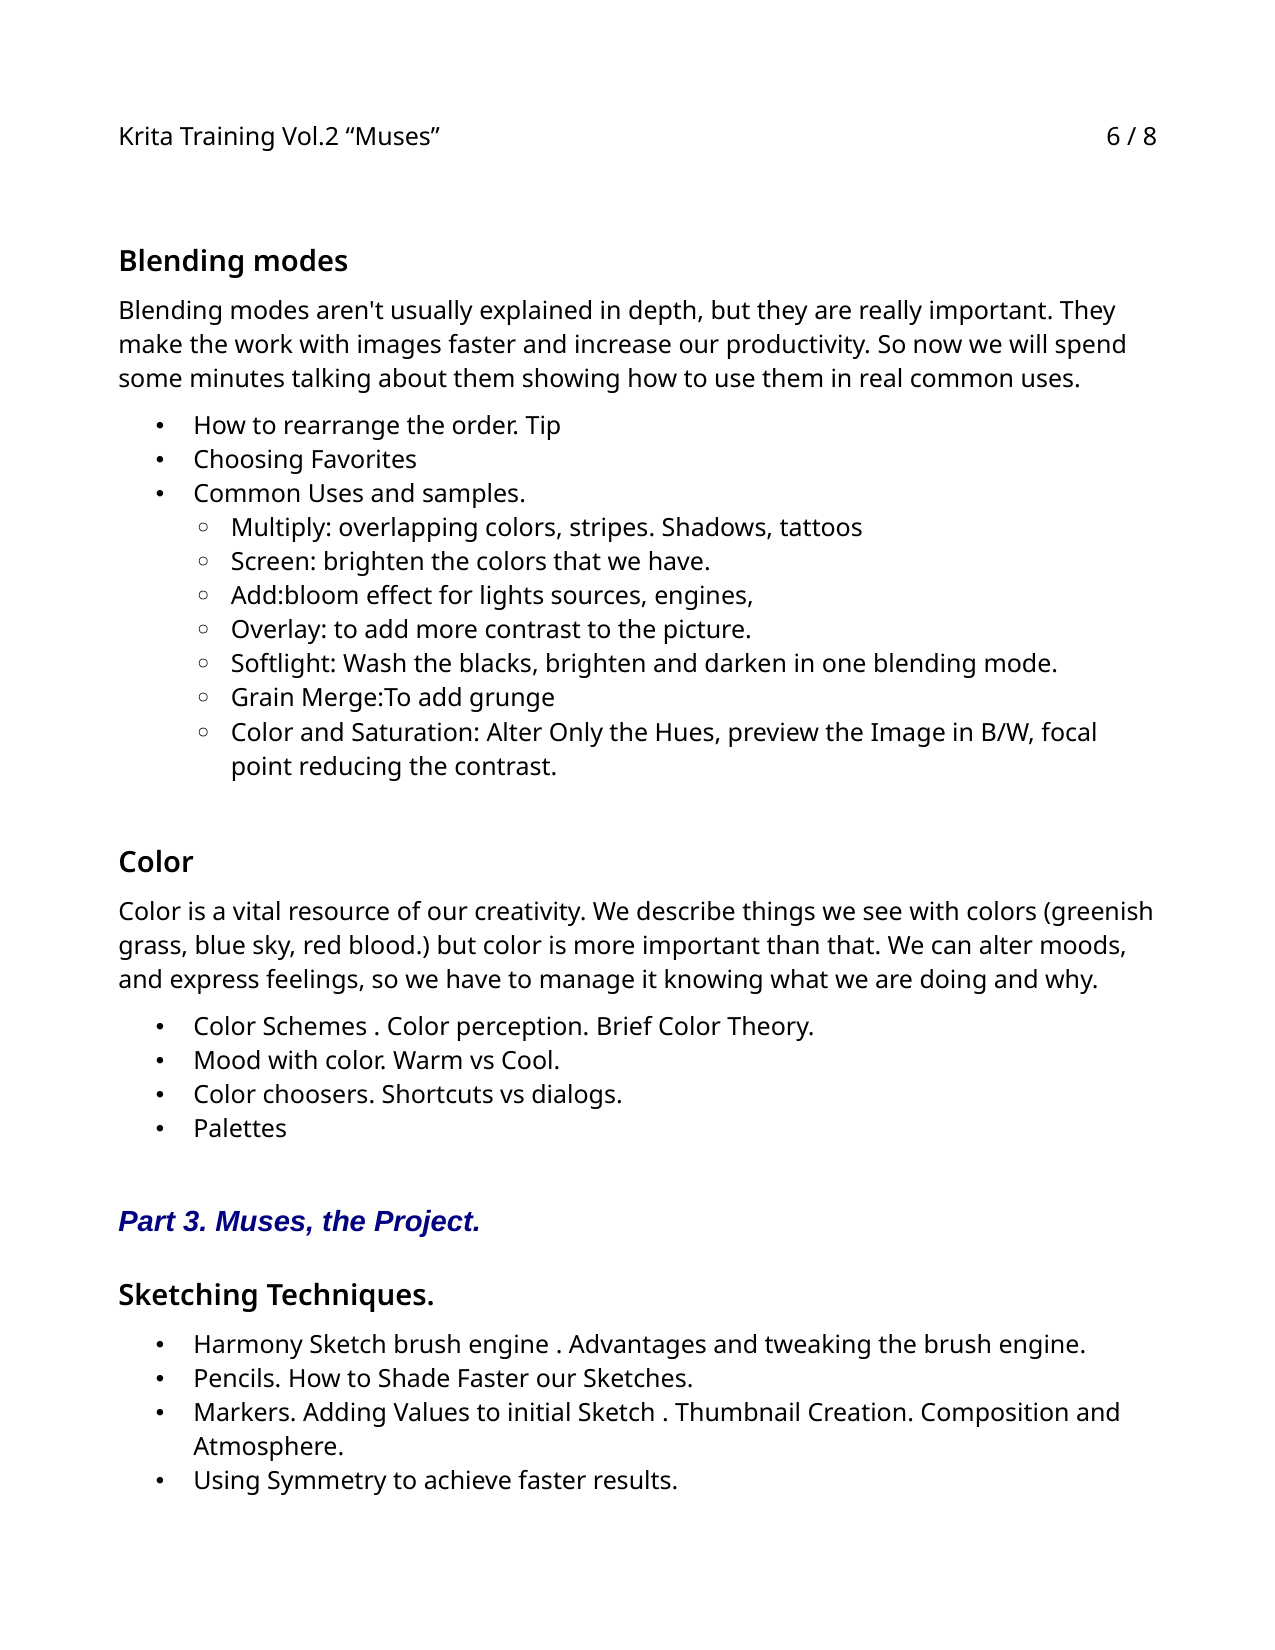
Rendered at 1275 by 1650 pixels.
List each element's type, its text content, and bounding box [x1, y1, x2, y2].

list Harmony Sketch brush engine . Advantages and tweaking the brush engine. [156, 1327, 1157, 1361]
subtitle Part 3. Muses, the Project. [118, 1203, 1157, 1237]
list Markers. Adding Values to initial Sketch . Thumbnail Creation. Composition and Atmosphere. [156, 1395, 1157, 1463]
text Blending modes aren't usually explained in depth, but they are really important. They make the work with images faster and increase our productivity. So now we will spend some minutes talking about them showing how to use them in real common uses. [118, 293, 1157, 395]
list Color choosers. Shortcuts vs dialogs. [156, 1076, 1157, 1110]
list Using Symmetry to achieve faster results. [156, 1463, 1157, 1497]
list Pencils. How to Shade Faster our Sketches. [156, 1361, 1157, 1395]
subtitle Sketching Techniques. [118, 1274, 1157, 1314]
list Mood with color. Warm vs Cool. [156, 1042, 1157, 1076]
list Color Schemes . Color perception. Brief Color Theory. [156, 1008, 1157, 1042]
list Screen: brighten the colors that we have. [193, 544, 1157, 578]
list Choosing Favorites [156, 442, 1157, 476]
list Softlight: Wash the blacks, brighten and darken in one blending mode. [193, 646, 1157, 680]
list Common Uses and samples. [156, 476, 1157, 510]
list Grain Merge:To add grunge [193, 680, 1157, 714]
list Add:bloom effect for lights sources, engines, [193, 578, 1157, 612]
list Multiply: overlapping colors, stripes. Shadows, tattoos [193, 510, 1157, 544]
text Color is a vital resource of our creativity. We describe things we see with colors (greenish grass, blue sky, red blood.) but color is more important than that. We can alter moods, and express feelings, so we have to manage it knowing what we are doing and why. [118, 893, 1157, 996]
list Palettes [156, 1110, 1157, 1144]
subtitle Color [118, 841, 1157, 881]
subtitle Blending modes [118, 241, 1157, 280]
list How to rearrange the order. Tip [156, 408, 1157, 442]
list Overlay: to add more contrast to the picture. [193, 612, 1157, 646]
list Color and Saturation: Alter Only the Hues, preview the Image in B/W, focal point reducing the contrast. [193, 714, 1157, 782]
